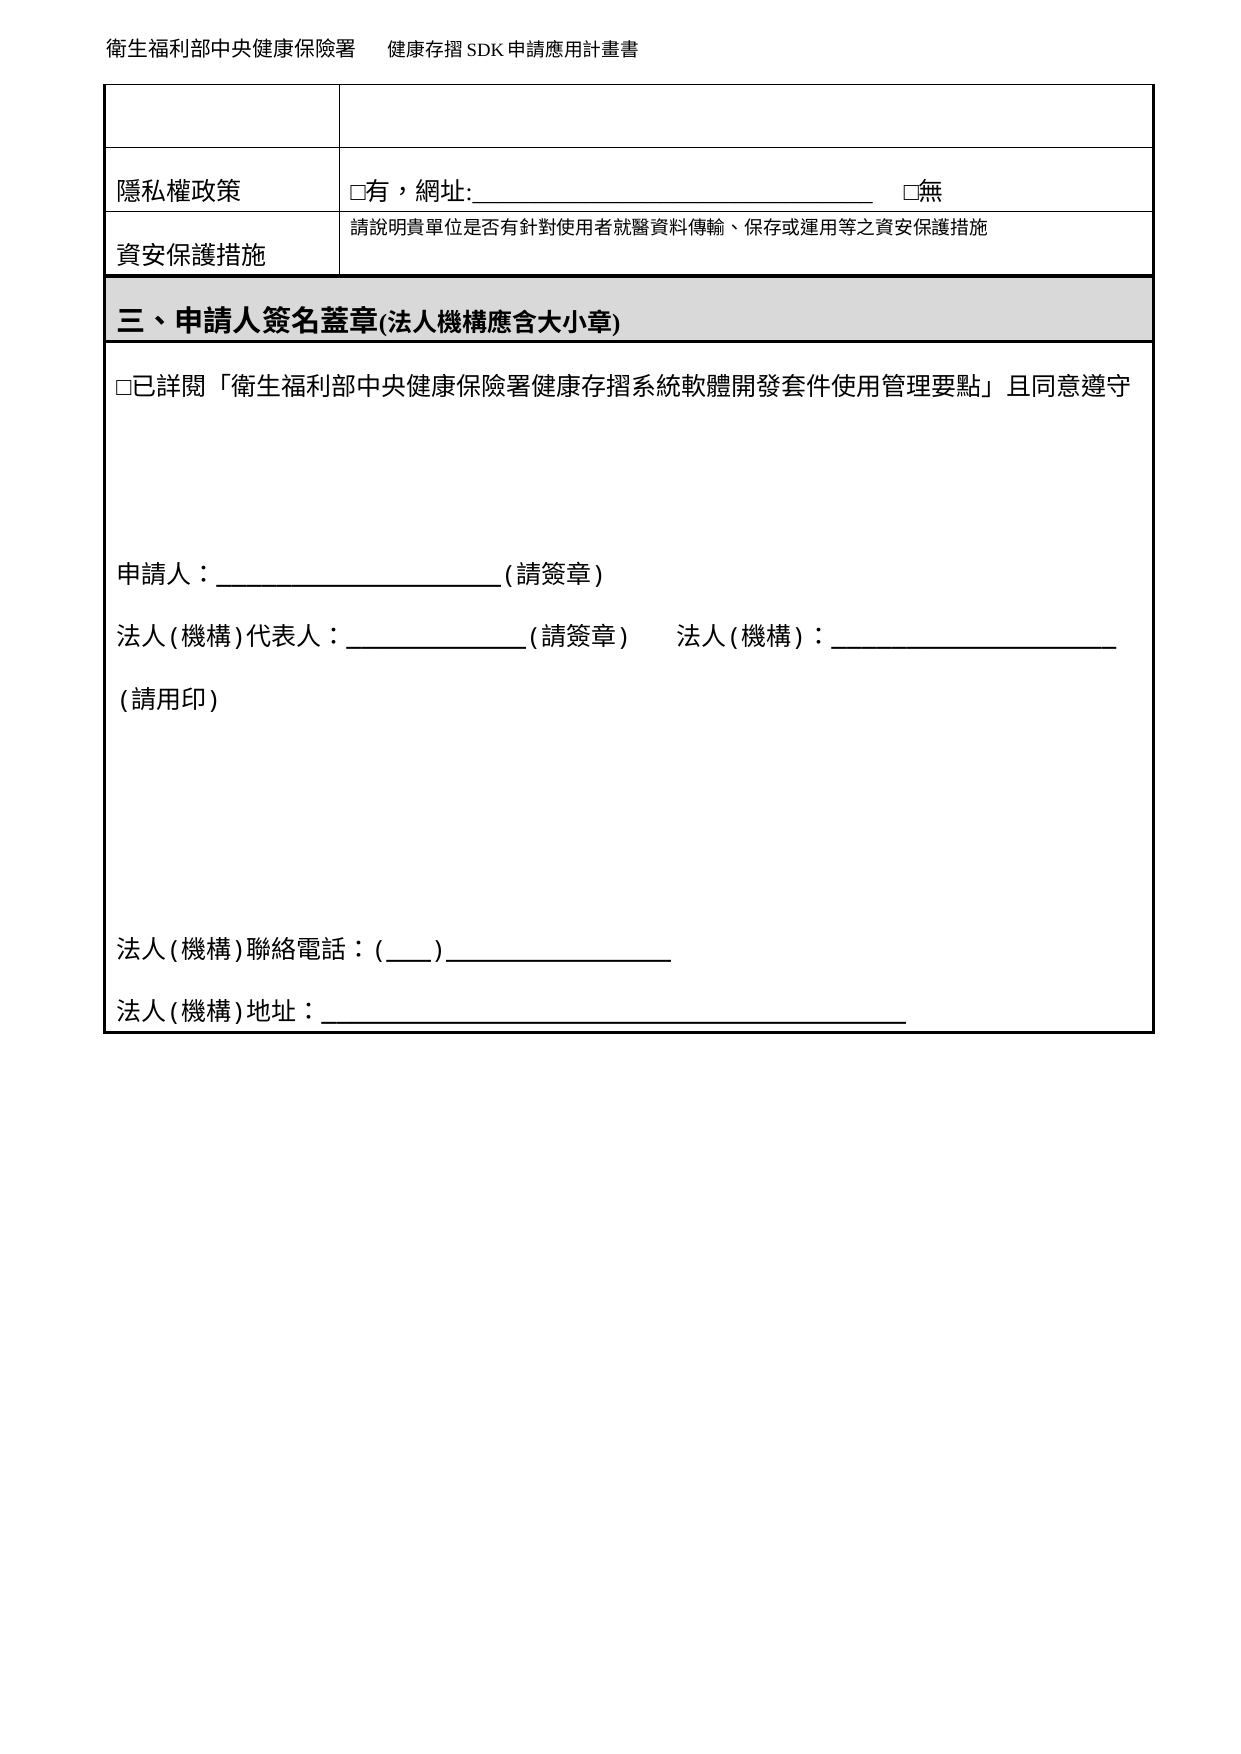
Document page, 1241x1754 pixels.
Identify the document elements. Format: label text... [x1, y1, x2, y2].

table_cell [340, 85, 1152, 147]
table_cell 請說明貴單位是否有針對使用者就醫資料傳輸、保存或運用等之資安保護措施 [340, 212, 1152, 274]
table_cell [106, 85, 339, 147]
table_cell 資安保護措施 [106, 212, 339, 274]
table_cell 三、申請人簽名蓋章(法人機構應含大小章) [106, 278, 1152, 340]
table_cell 隱私權政策 [106, 148, 339, 211]
table_cell □有，網址:________________________________ □無 [340, 148, 1152, 211]
table_cell □已詳閱「衛生福利部中央健康保險署健康存摺系統軟體開發套件使用管理要點」且同意遵守 申請人：___________________(請簽章) 法人(機構)代表人：____________(請簽章) 法人(機構)：___________________(請用印) 法人(機構)聯絡電話：(___)_______________ 法人(機構)地址：_______________________________________ [106, 343, 1152, 1031]
